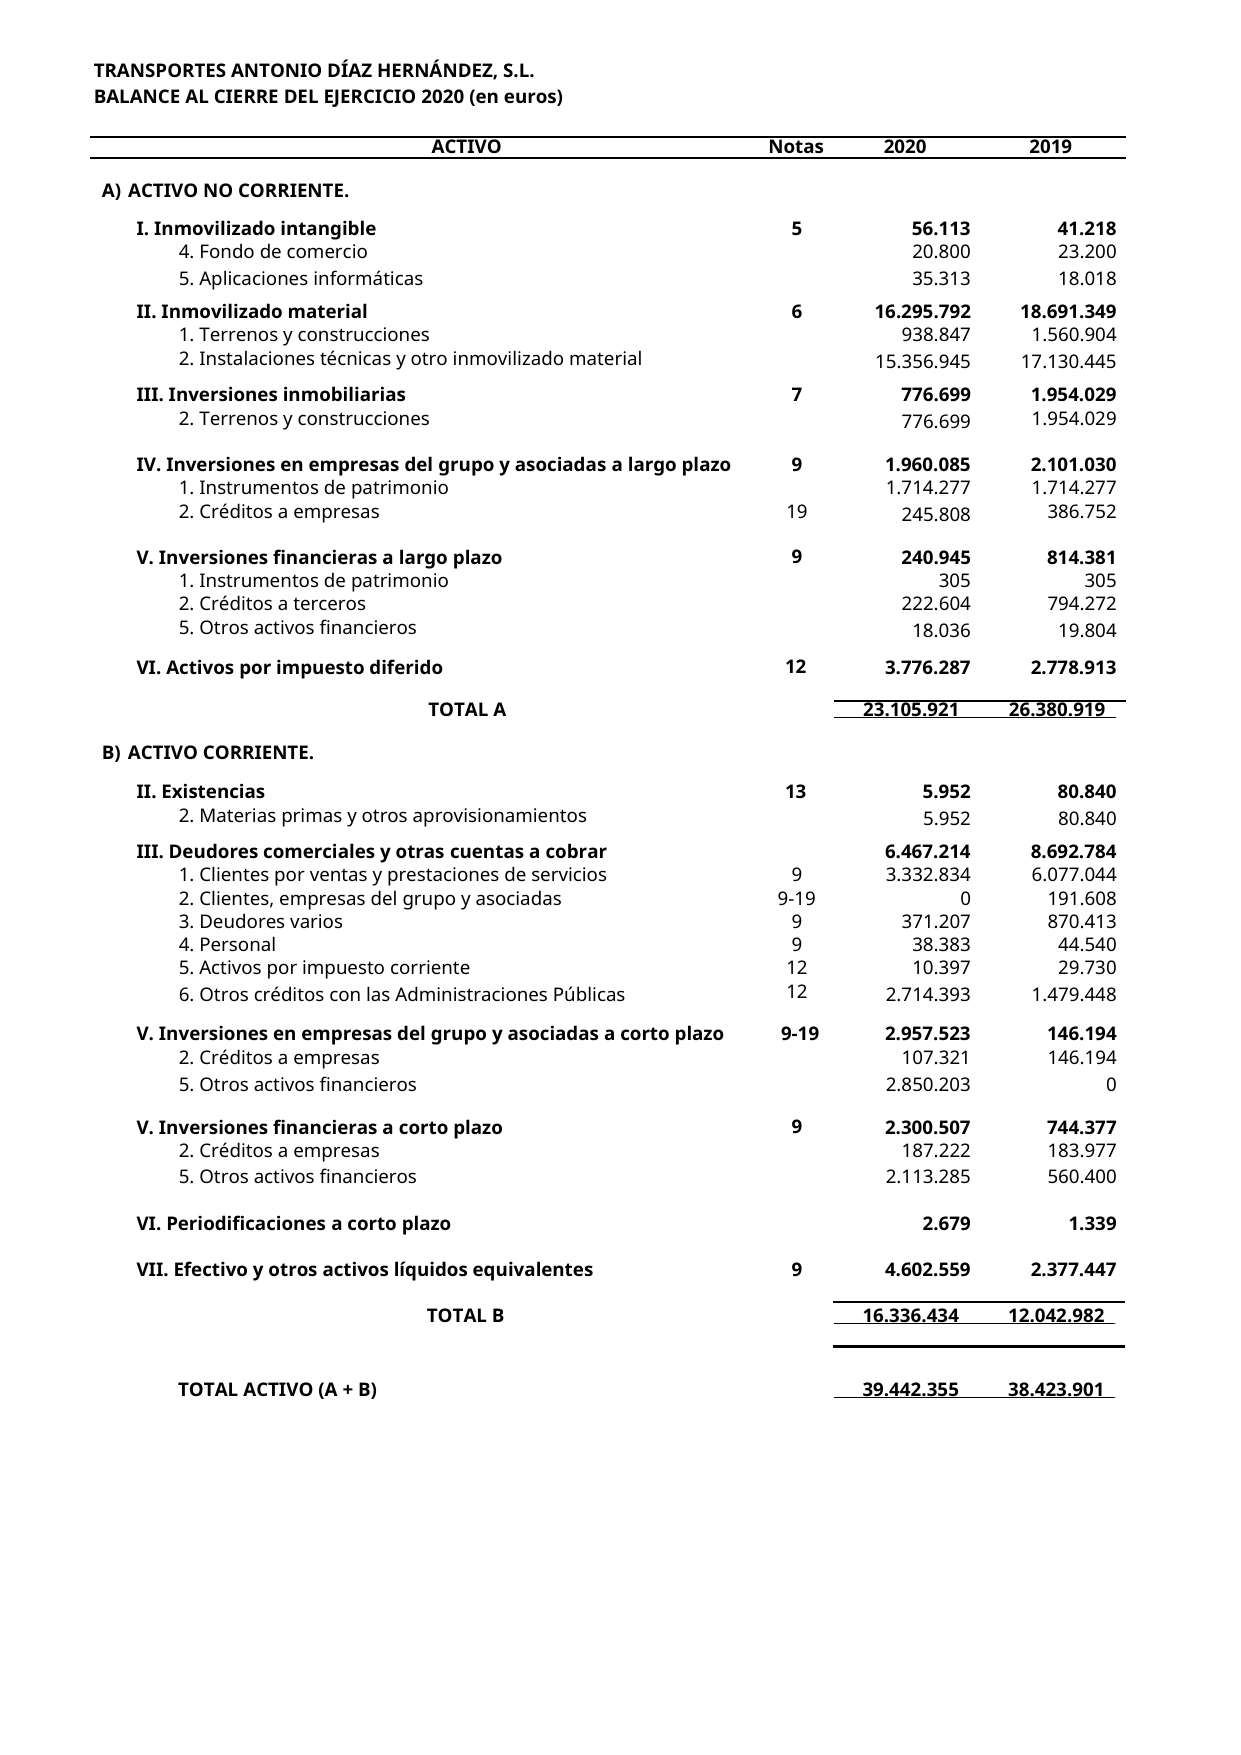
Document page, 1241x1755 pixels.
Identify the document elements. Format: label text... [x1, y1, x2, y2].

table_cell [755, 478, 834, 501]
table_cell 938.847 [834, 324, 990, 348]
table_cell 3. Deudores varios [90, 911, 755, 934]
table_cell 814.381 [990, 535, 1126, 570]
table_cell 35.313 [834, 265, 990, 294]
table_cell 5. Otros activos financieros [90, 1164, 755, 1198]
table_cell 1.714.277 [990, 478, 1126, 501]
table_cell 80.840 [990, 805, 1126, 835]
table_cell 107.321 [834, 1047, 990, 1071]
table_cell 2. Instalaciones técnicas y otro inmovilizado material [90, 348, 755, 378]
table_cell 17.130.445 [990, 348, 1126, 378]
table_cell 1.960.085 [834, 443, 990, 477]
table_cell 1. Instrumentos de patrimonio [90, 570, 755, 593]
table_cell 2.957.523 [834, 1014, 990, 1047]
table_cell 56.113 [834, 208, 990, 241]
table_cell 80.840 [990, 772, 1126, 805]
table_cell [755, 324, 834, 348]
table_cell 16.295.792 [834, 294, 990, 324]
table_cell [755, 805, 834, 835]
table_cell 371.207 [834, 911, 990, 934]
table_cell [755, 570, 834, 593]
table_cell II. Inmovilizado material [90, 294, 755, 324]
table_cell 386.752 [990, 501, 1126, 535]
table_cell 305 [834, 570, 990, 593]
table_cell 1. Terrenos y construcciones [90, 324, 755, 348]
table_cell 23.200 [990, 241, 1126, 264]
table_cell 29.730 [990, 958, 1126, 981]
table_cell 744.377 [990, 1105, 1126, 1140]
table_cell [755, 159, 834, 208]
table_cell 8.692.784 [990, 835, 1126, 865]
table_cell I. Inmovilizado intangible [90, 208, 755, 241]
table_cell 15.356.945 [834, 348, 990, 378]
table_cell 4. Personal [90, 935, 755, 958]
table_cell [755, 594, 834, 617]
table_cell V. Inversiones en empresas del grupo y asociadas a corto plazo [90, 1014, 755, 1047]
table_cell B) ACTIVO CORRIENTE. [90, 720, 755, 772]
table_cell 2.300.507 [834, 1105, 990, 1140]
table_cell 5. Otros activos financieros [90, 1071, 755, 1105]
table_cell 9 [755, 535, 834, 570]
table_cell 187.222 [834, 1140, 990, 1163]
table_cell 2.850.203 [834, 1071, 990, 1105]
table_cell 6 [755, 294, 834, 324]
table_cell 12 [755, 981, 834, 1014]
table_cell 12 [755, 958, 834, 981]
table_cell [834, 720, 990, 772]
table_cell 2. Materias primas y otros aprovisionamientos [90, 805, 755, 835]
table_cell III. Deudores comerciales y otras cuentas a cobrar [90, 835, 755, 865]
table_cell V. Inversiones financieras a corto plazo [90, 1105, 755, 1140]
table_cell 146.194 [990, 1047, 1126, 1071]
table_cell 20.800 [834, 241, 990, 264]
table_cell [755, 1071, 834, 1105]
table_cell 1.479.448 [990, 981, 1126, 1014]
table_cell 5. Aplicaciones informáticas [90, 265, 755, 294]
table_cell 12 [755, 647, 834, 699]
table_cell [755, 835, 834, 865]
table_cell 222.604 [834, 594, 990, 617]
table_cell 1.339 [990, 1198, 1126, 1244]
table_cell [755, 241, 834, 264]
table_cell 2. Clientes, empresas del grupo y asociadas [90, 888, 755, 911]
table_cell 0 [834, 888, 990, 911]
table_cell 5.952 [834, 805, 990, 835]
table_cell 9 [755, 911, 834, 934]
table_cell [834, 159, 990, 208]
table_cell [755, 720, 834, 772]
table_cell 305 [990, 570, 1126, 593]
table_cell [755, 617, 834, 647]
table_cell 776.699 [834, 408, 990, 443]
table_cell 870.413 [990, 911, 1126, 934]
table_cell 9-19 [755, 1014, 834, 1047]
table_cell III. Inversiones inmobiliarias [90, 378, 755, 408]
table_cell 1.714.277 [834, 478, 990, 501]
table_cell 183.977 [990, 1140, 1126, 1163]
table_cell 6.467.214 [834, 835, 990, 865]
table_cell 3.776.287 [834, 647, 990, 699]
table_cell 9 [755, 935, 834, 958]
table_header 2020 [834, 138, 990, 157]
table_cell 6. Otros créditos con las Administraciones Públicas [90, 981, 755, 1014]
table_cell 191.608 [990, 888, 1126, 911]
table_cell [755, 1198, 834, 1244]
table_cell 13 [755, 772, 834, 805]
table_cell 2. Créditos a empresas [90, 1047, 755, 1071]
table_cell 4. Fondo de comercio [90, 241, 755, 264]
table_cell 19 [755, 501, 834, 535]
table_cell [755, 1140, 834, 1163]
table_cell 18.018 [990, 265, 1126, 294]
table_cell [755, 1164, 834, 1198]
table_cell [990, 720, 1126, 772]
table_cell 2. Créditos a terceros [90, 594, 755, 617]
table_cell VI. Activos por impuesto diferido [90, 647, 755, 699]
table_cell 2. Créditos a empresas [90, 1140, 755, 1163]
table_cell 7 [755, 378, 834, 408]
table_cell 9 [755, 1105, 834, 1140]
text TOTAL B 16.336.434 12.042.982 [427, 1302, 1193, 1327]
table_cell 1. Instrumentos de patrimonio [90, 478, 755, 501]
table_cell TOTAL A [90, 700, 834, 720]
table_cell 560.400 [990, 1164, 1126, 1198]
text TRANSPORTES ANTONIO DÍAZ HERNÁNDEZ, S.L. BALANCE AL CIERRE DEL EJERCICIO 2020 (en euros) [93, 57, 597, 109]
table_cell 2.113.285 [834, 1164, 990, 1198]
table_cell 1.954.029 [990, 408, 1126, 443]
table_cell 9 [755, 865, 834, 888]
table_cell [755, 265, 834, 294]
table_cell 2. Terrenos y construcciones [90, 408, 755, 443]
table_cell VII. Efectivo y otros activos líquidos equivalentes [90, 1244, 755, 1302]
table_cell 5. Activos por impuesto corriente [90, 958, 755, 981]
table_cell [755, 408, 834, 443]
table_cell V. Inversiones financieras a largo plazo [90, 535, 755, 570]
table_cell 240.945 [834, 535, 990, 570]
table_cell 245.808 [834, 501, 990, 535]
table_cell 5.952 [834, 772, 990, 805]
table_cell 794.272 [990, 594, 1126, 617]
table_cell 19.804 [990, 617, 1126, 647]
table_cell 2.101.030 [990, 443, 1126, 477]
table_cell 4.602.559 [834, 1244, 990, 1301]
table_cell A) ACTIVO NO CORRIENTE. [90, 159, 755, 208]
table_cell VI. Periodificaciones a corto plazo [90, 1198, 755, 1244]
table_cell 9 [755, 1244, 834, 1302]
table_cell 3.332.834 [834, 865, 990, 888]
table_cell 1.954.029 [990, 378, 1126, 408]
table_header Notas [755, 138, 834, 157]
table_cell [990, 159, 1126, 208]
table_header ACTIVO [90, 138, 755, 157]
table_cell 1.560.904 [990, 324, 1126, 348]
table_cell 0 [990, 1071, 1126, 1105]
table_cell 146.194 [990, 1014, 1126, 1047]
table_cell 2. Créditos a empresas [90, 501, 755, 535]
table_cell 9-19 [755, 888, 834, 911]
table_cell 2.714.393 [834, 981, 990, 1014]
table_cell 10.397 [834, 958, 990, 981]
table_cell 1. Clientes por ventas y prestaciones de servicios [90, 865, 755, 888]
table_cell 5 [755, 208, 834, 241]
text TOTAL ACTIVO (A + B) 39.442.355 38.423.901 [178, 1376, 1193, 1402]
table_cell 5. Otros activos financieros [90, 617, 755, 647]
table_cell 2.377.447 [990, 1244, 1126, 1302]
table_cell II. Existencias [90, 772, 755, 805]
table_cell 23.105.921 26.380.919 [834, 702, 1126, 720]
table_cell 6.077.044 [990, 865, 1126, 888]
table_cell 2.778.913 [990, 647, 1126, 699]
table_cell 38.383 [834, 935, 990, 958]
table_cell 18.691.349 [990, 294, 1126, 324]
table_cell [755, 1047, 834, 1071]
table_cell 2.679 [834, 1198, 990, 1244]
table_cell 41.218 [990, 208, 1126, 241]
table_cell [755, 348, 834, 378]
table_cell 9 [755, 443, 834, 477]
table_cell IV. Inversiones en empresas del grupo y asociadas a largo plazo [90, 443, 755, 477]
table_cell 18.036 [834, 617, 990, 647]
table_cell 776.699 [834, 378, 990, 408]
table_header 2019 [990, 138, 1126, 157]
table_cell 44.540 [990, 935, 1126, 958]
